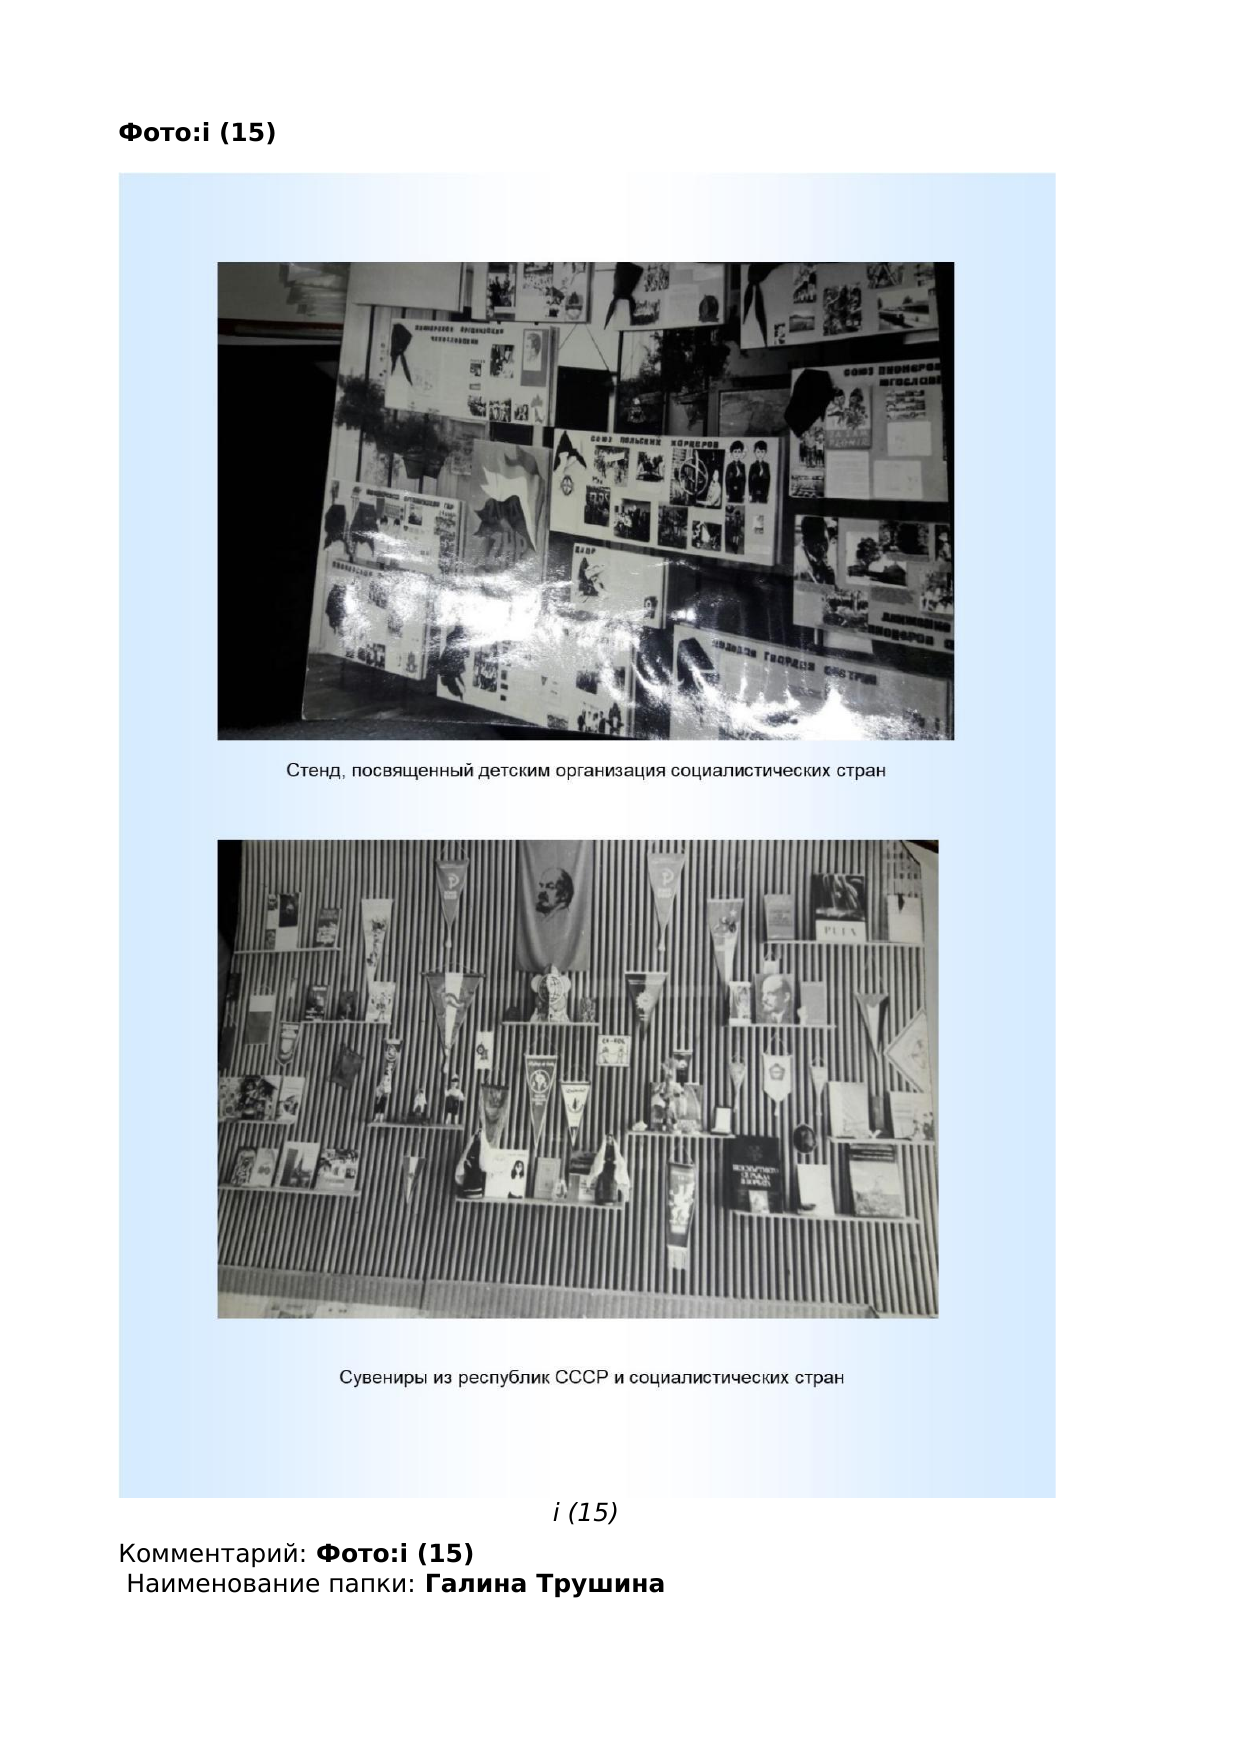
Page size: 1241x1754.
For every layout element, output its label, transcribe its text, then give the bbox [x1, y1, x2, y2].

text Комментарий: Фото:i (15) Наименование папки: Галина Трушина [118, 1540, 1122, 1627]
text i (15) [118, 1498, 1056, 1527]
subtitle Фото:i (15) [118, 118, 1122, 147]
picture [118, 172, 1056, 1498]
